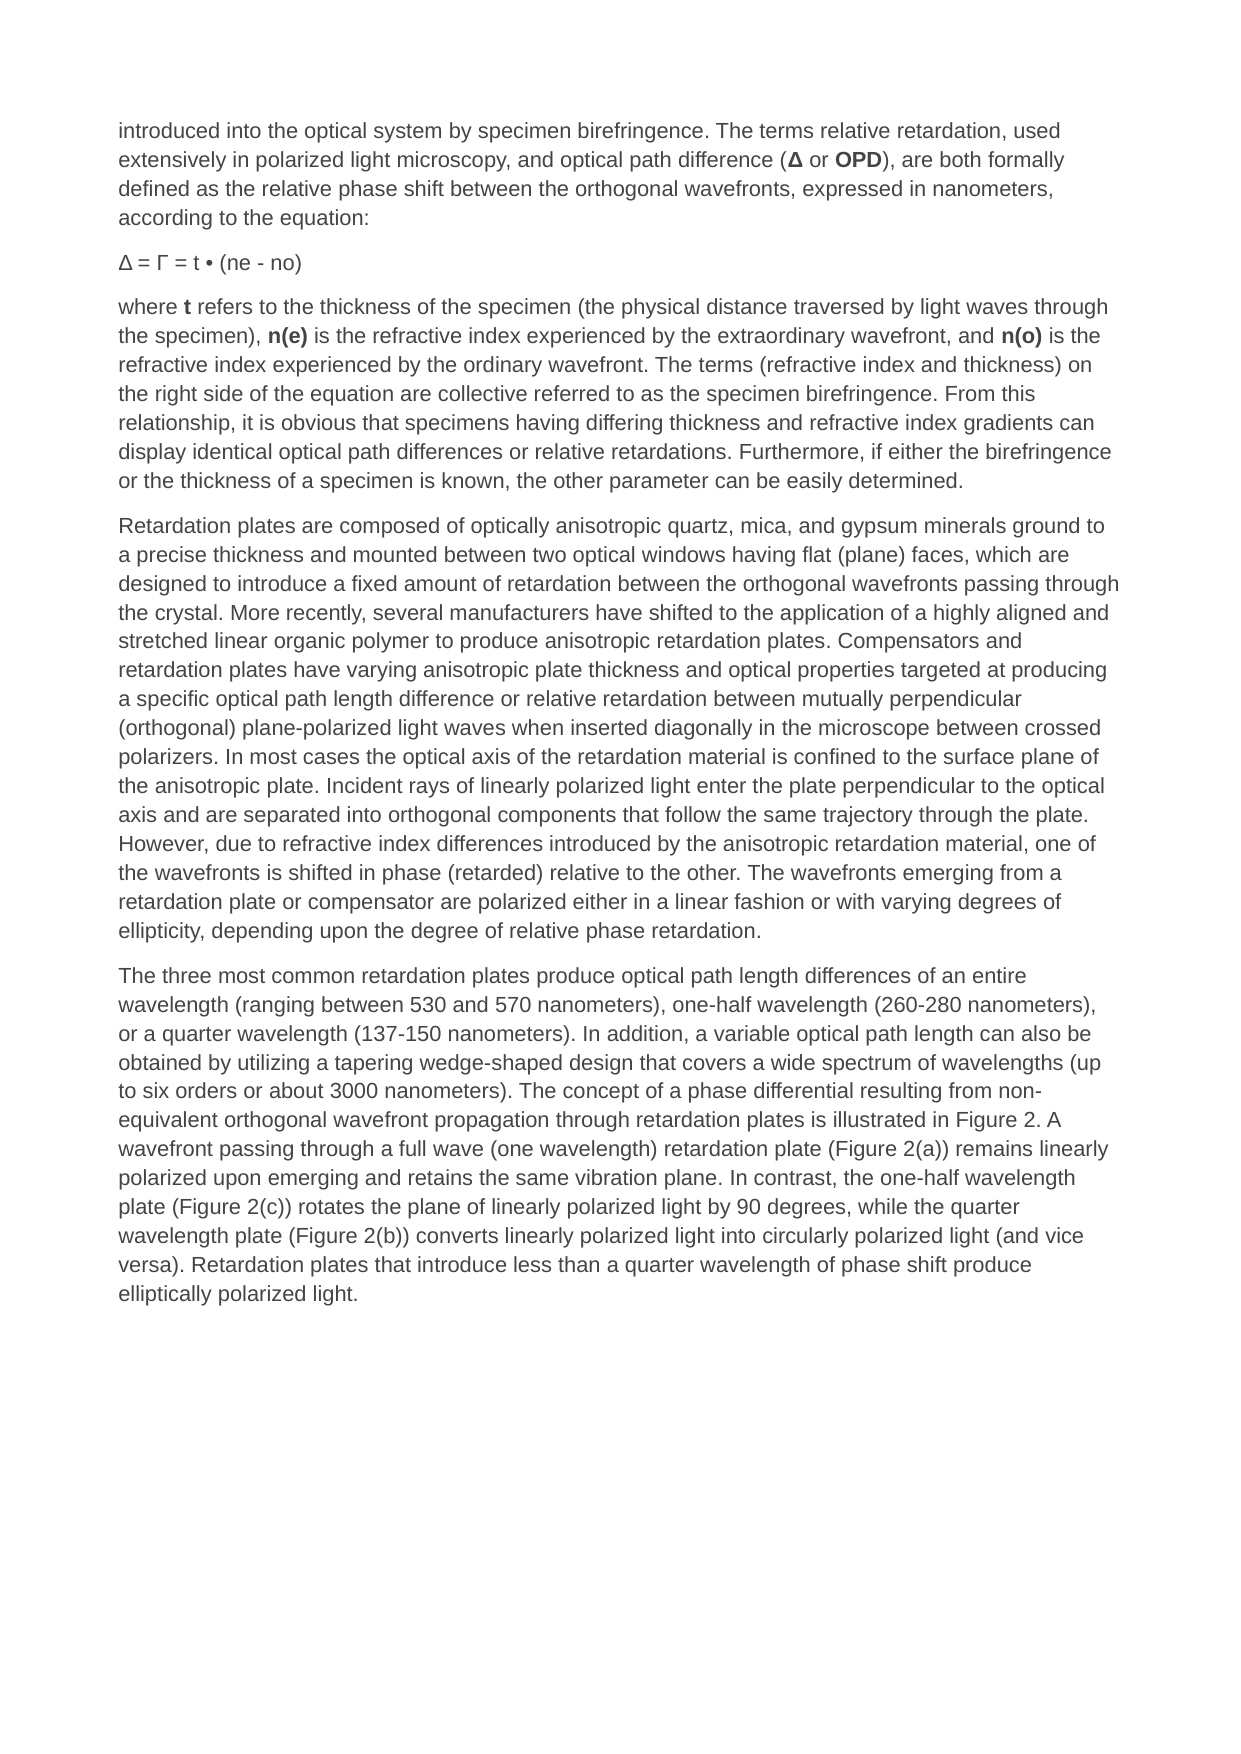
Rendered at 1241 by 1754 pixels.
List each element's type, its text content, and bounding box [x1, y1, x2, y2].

text The three most common retardation plates produce optical path length differences of an entire wavelength (ranging between 530 and 570 nanometers), one-half wavelength (260-280 nanometers), or a quarter wavelength (137-150 nanometers). In addition, a variable optical path length can also be obtained by utilizing a tapering wedge-shaped design that covers a wide spectrum of wavelengths (up to six orders or about 3000 nanometers). The concept of a phase differential resulting from non-equivalent orthogonal wavefront propagation through retardation plates is illustrated in Figure 2. A wavefront passing through a full wave (one wavelength) retardation plate (Figure 2(a)) remains linearly polarized upon emerging and retains the same vibration plane. In contrast, the one-half wavelength plate (Figure 2(c)) rotates the plane of linearly polarized light by 90 degrees, while the quarter wavelength plate (Figure 2(b)) converts linearly polarized light into circularly polarized light (and vice versa). Retardation plates that introduce less than a quarter wavelength of phase shift produce elliptically polarized light. [118, 962, 1122, 1306]
text where t refers to the thickness of the specimen (the physical distance traversed by light waves through the specimen), n(e) is the refractive index experienced by the extraordinary wavefront, and n(o) is the refractive index experienced by the ordinary wavefront. The terms (refractive index and thickness) on the right side of the equation are collective referred to as the specimen birefringence. From this relationship, it is obvious that specimens having differing thickness and refractive index gradients can display identical optical path differences or relative retardations. Furthermore, if either the birefringence or the thickness of a specimen is known, the other parameter can be easily determined. [118, 294, 1122, 493]
text introduced into the optical system by specimen birefringence. The terms relative retardation, used extensively in polarized light microscopy, and optical path difference (Δ or OPD), are both formally defined as the relative phase shift between the orthogonal wavefronts, expressed in nanometers, according to the equation: [118, 118, 1122, 230]
text Retardation plates are composed of optically anisotropic quartz, mica, and gypsum minerals ground to a precise thickness and mounted between two optical windows having flat (plane) faces, which are designed to introduce a fixed amount of retardation between the orthogonal wavefronts passing through the crystal. More recently, several manufacturers have shifted to the application of a highly aligned and stretched linear organic polymer to produce anisotropic retardation plates. Compensators and retardation plates have varying anisotropic plate thickness and optical properties targeted at producing a specific optical path length difference or relative retardation between mutually perpendicular (orthogonal) plane-polarized light waves when inserted diagonally in the microscope between crossed polarizers. In most cases the optical axis of the retardation material is confined to the surface plane of the anisotropic plate. Incident rays of linearly polarized light enter the plate perpendicular to the optical axis and are separated into orthogonal components that follow the same trajectory through the plate. However, due to refractive index differences introduced by the anisotropic retardation material, one of the wavefronts is shifted in phase (retarded) relative to the other. The wavefronts emerging from a retardation plate or compensator are polarized either in a linear fashion or with varying degrees of ellipticity, depending upon the degree of relative phase retardation. [118, 512, 1122, 943]
text Δ = Γ = t • (ne - no) [118, 249, 1122, 275]
